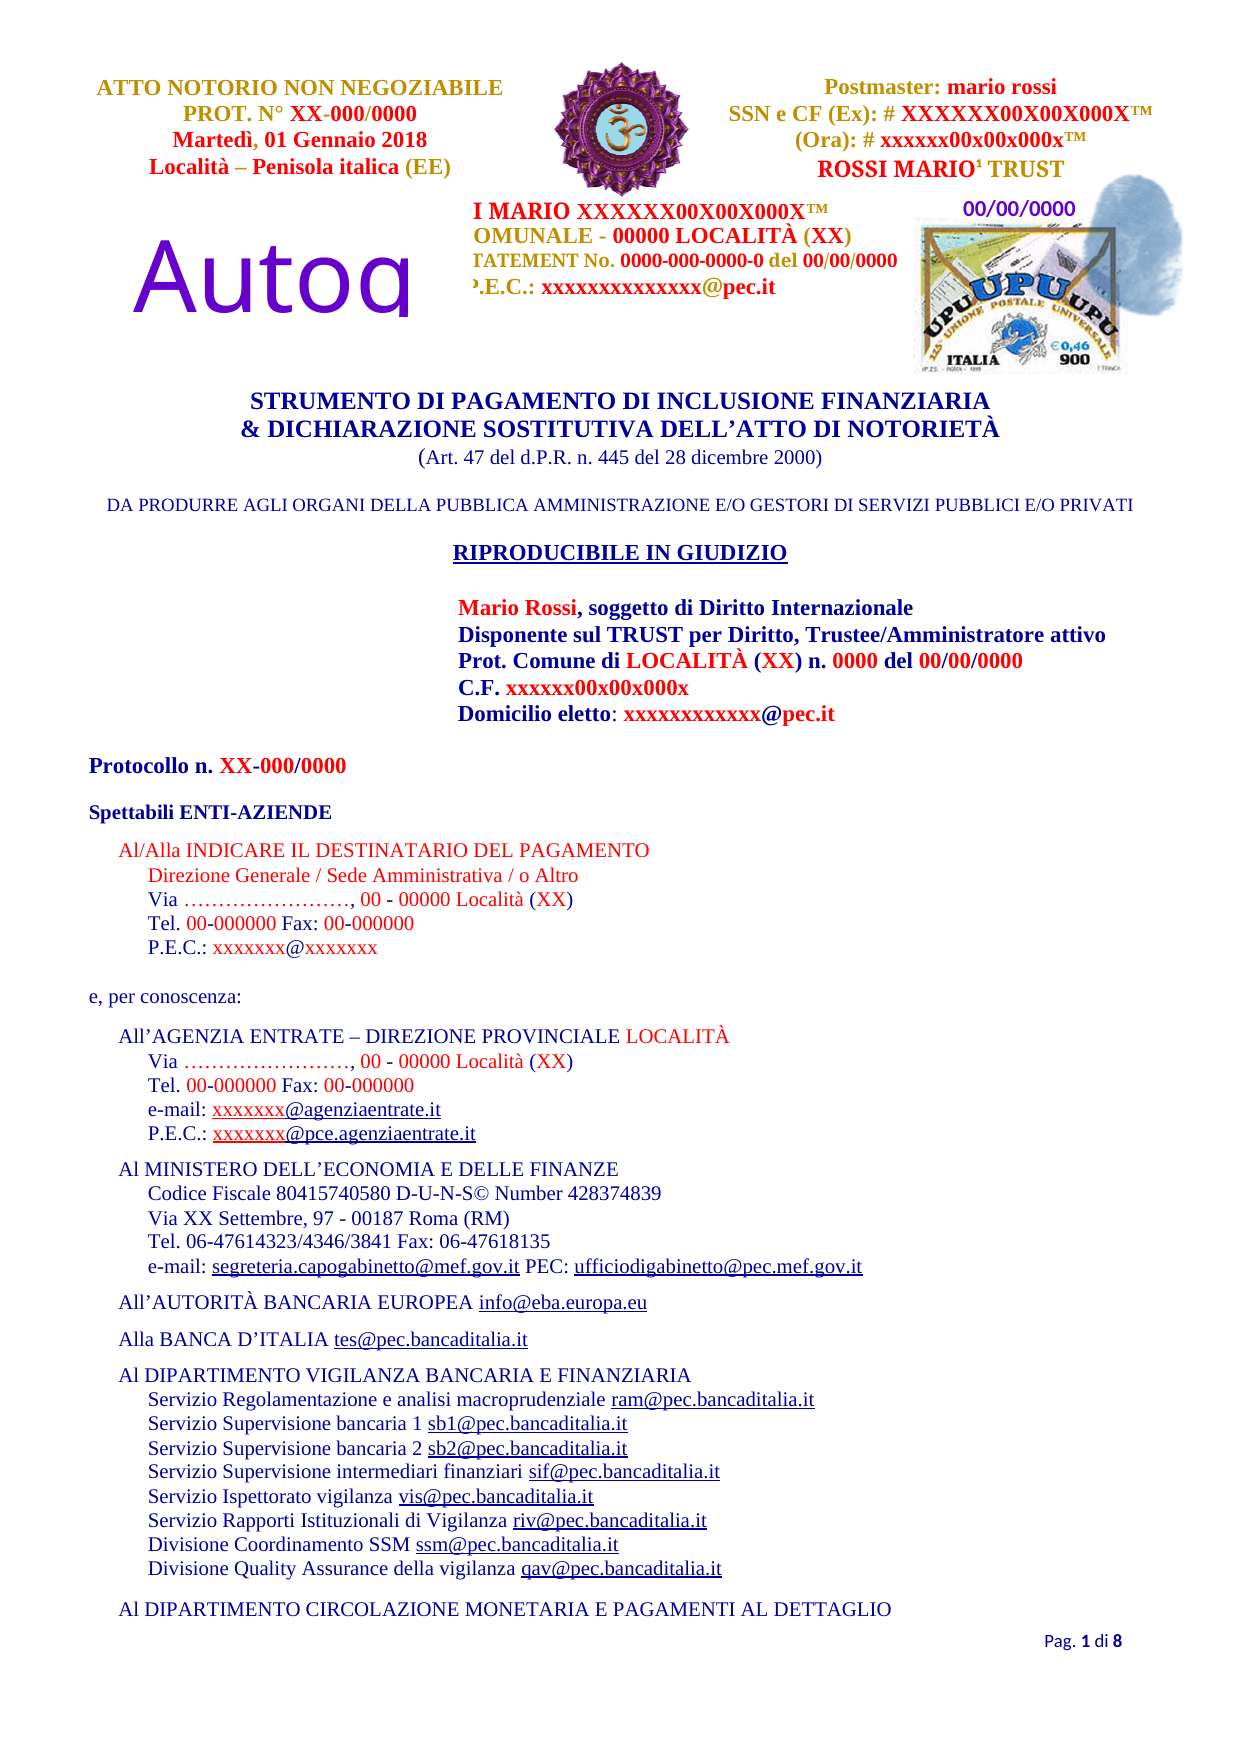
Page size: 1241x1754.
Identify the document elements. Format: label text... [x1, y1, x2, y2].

text Via ……………………, 00 - 00000 Località (XX) Tel. 00-000000 Fax: 00-000000 [118, 887, 1122, 935]
text e-mail: xxxxxxx@agenziaentrate.it [118, 1097, 1122, 1121]
text Autografo [133, 206, 458, 316]
text Servizio Ispettorato vigilanza vis@pec.bancaditalia.it [118, 1483, 1122, 1508]
text P.E.C.: xxxxxxx@pce.agenziaentrate.it [118, 1121, 1122, 1145]
text CASA COMUNALE - 00000 LOCALITÀ (XX) [473, 225, 914, 247]
text RIPRODUCIBILE IN GIUDIZIO [118, 539, 1122, 566]
text Tel. 06-47614323/4346/3841 Fax: 06-47618135 [118, 1229, 1122, 1253]
text SSN e CF (Ex): # XXXXXX00X00X000X™ [722, 100, 1159, 126]
text Via XX Settembre, 97 - 00187 Roma (RM) [118, 1205, 1122, 1229]
text Via ……………………, 00 - 00000 Località (XX) Tel. 00-000000 Fax: 00-000000 [148, 1048, 1122, 1097]
text Al MINISTERO DELL’ECONOMIA E DELLE FINANZE [118, 1157, 1122, 1181]
text FINANCING STATEMENT No. 0000-000-0000-0 del 00/00/0000 [473, 247, 914, 273]
text ATTO NOTORIO NON NEGOZIABILE [81, 74, 518, 100]
text Alla BANCA D’ITALIA tes@pec.bancaditalia.it [118, 1327, 1122, 1351]
text Codice Fiscale 80415740580 D-U-N-S© Number 428374839 [118, 1181, 1122, 1205]
text Al/Alla INDICARE IL DESTINATARIO DEL PAGAMENTO Direzione Generale / Sede Amministrativa / o Altro [118, 838, 1122, 887]
text DA PRODURRE AGLI ORGANI DELLA PUBBLICA AMMINISTRAZIONE E/O GESTORI DI SERVIZI PUBBLICI E/O PRIVATI [88, 494, 1152, 515]
text All’AUTORITÀ BANCARIA EUROPEA info@eba.europa.eu [118, 1290, 1122, 1314]
text P.E.C.: xxxxxxxxxxxxxx@pec.it [473, 273, 914, 299]
text Al DIPARTIMENTO VIGILANZA BANCARIA E FINANZIARIA [118, 1363, 1122, 1387]
text Servizio Rapporti Istituzionali di Vigilanza riv@pec.bancaditalia.it [118, 1508, 1122, 1532]
text ROSSI MARIO XXXXXX00X00X000X™ [118, 198, 942, 324]
text PROT. N° XX-000/0000 [81, 100, 518, 127]
text Servizio Regolamentazione e analisi macroprudenziale ram@pec.bancaditalia.it [118, 1387, 1122, 1411]
text Disponente sul TRUST per Diritto, Trustee/Amministratore attivo [118, 621, 1152, 647]
text Prot. Comune di LOCALITÀ (XX) n. 0000 del 00/00/0000 [118, 647, 1122, 673]
text Mario Rossi, soggetto di Diritto Internazionale [118, 594, 1122, 621]
text Servizio Supervisione bancaria 1 sb1@pec.bancaditalia.it [118, 1411, 1122, 1435]
text ROSSI MARIO¹ TRUST [722, 152, 1159, 184]
text STRUMENTO DI PAGAMENTO DI INCLUSIONE FINANZIARIA [118, 386, 1122, 414]
text 00/00/0000 [957, 198, 1082, 218]
text Località – Penisola italica (EE) [81, 153, 518, 179]
text Martedì, 01 Gennaio 2018 [81, 127, 518, 153]
text (Art. 47 del d.P.R. n. 445 del 28 dicembre 2000) [118, 443, 1122, 470]
text Protocollo n. XX-000/0000 [88, 752, 1122, 779]
text Servizio Supervisione bancaria 2 sb2@pec.bancaditalia.it [118, 1435, 1122, 1459]
text Postmaster: mario rossi [722, 73, 1159, 100]
text Spettabili ENTI-AZIENDE [88, 800, 1122, 824]
text Domicilio eletto: xxxxxxxxxxxx@pec.it [118, 700, 1122, 726]
text & DICHIARAZIONE SOSTITUTIVA DELL’ATTO DI NOTORIETÀ [118, 414, 1122, 443]
text Divisione Coordinamento SSM ssm@pec.bancaditalia.it [118, 1532, 1122, 1556]
text All’AGENZIA ENTRATE – DIREZIONE PROVINCIALE LOCALITÀ [118, 1024, 1122, 1048]
text e, per conoscenza: [88, 984, 1122, 1008]
text P.E.C.: xxxxxxx@xxxxxxx [118, 935, 1122, 959]
text (Ora): # xxxxxx00x00x000x™ [722, 126, 1159, 152]
text e-mail: segreteria.capogabinetto@mef.gov.it PEC: ufficiodigabinetto@pec.mef.gov.it [118, 1253, 1122, 1278]
text C.F. xxxxxx00x00x000x [118, 673, 1122, 700]
text Al DIPARTIMENTO CIRCOLAZIONE MONETARIA E PAGAMENTI AL DETTAGLIO [118, 1596, 1122, 1621]
text Servizio Supervisione intermediari finanziari sif@pec.bancaditalia.it [118, 1459, 1122, 1483]
text Divisione Quality Assurance della vigilanza qav@pec.bancaditalia.it [118, 1556, 1122, 1580]
